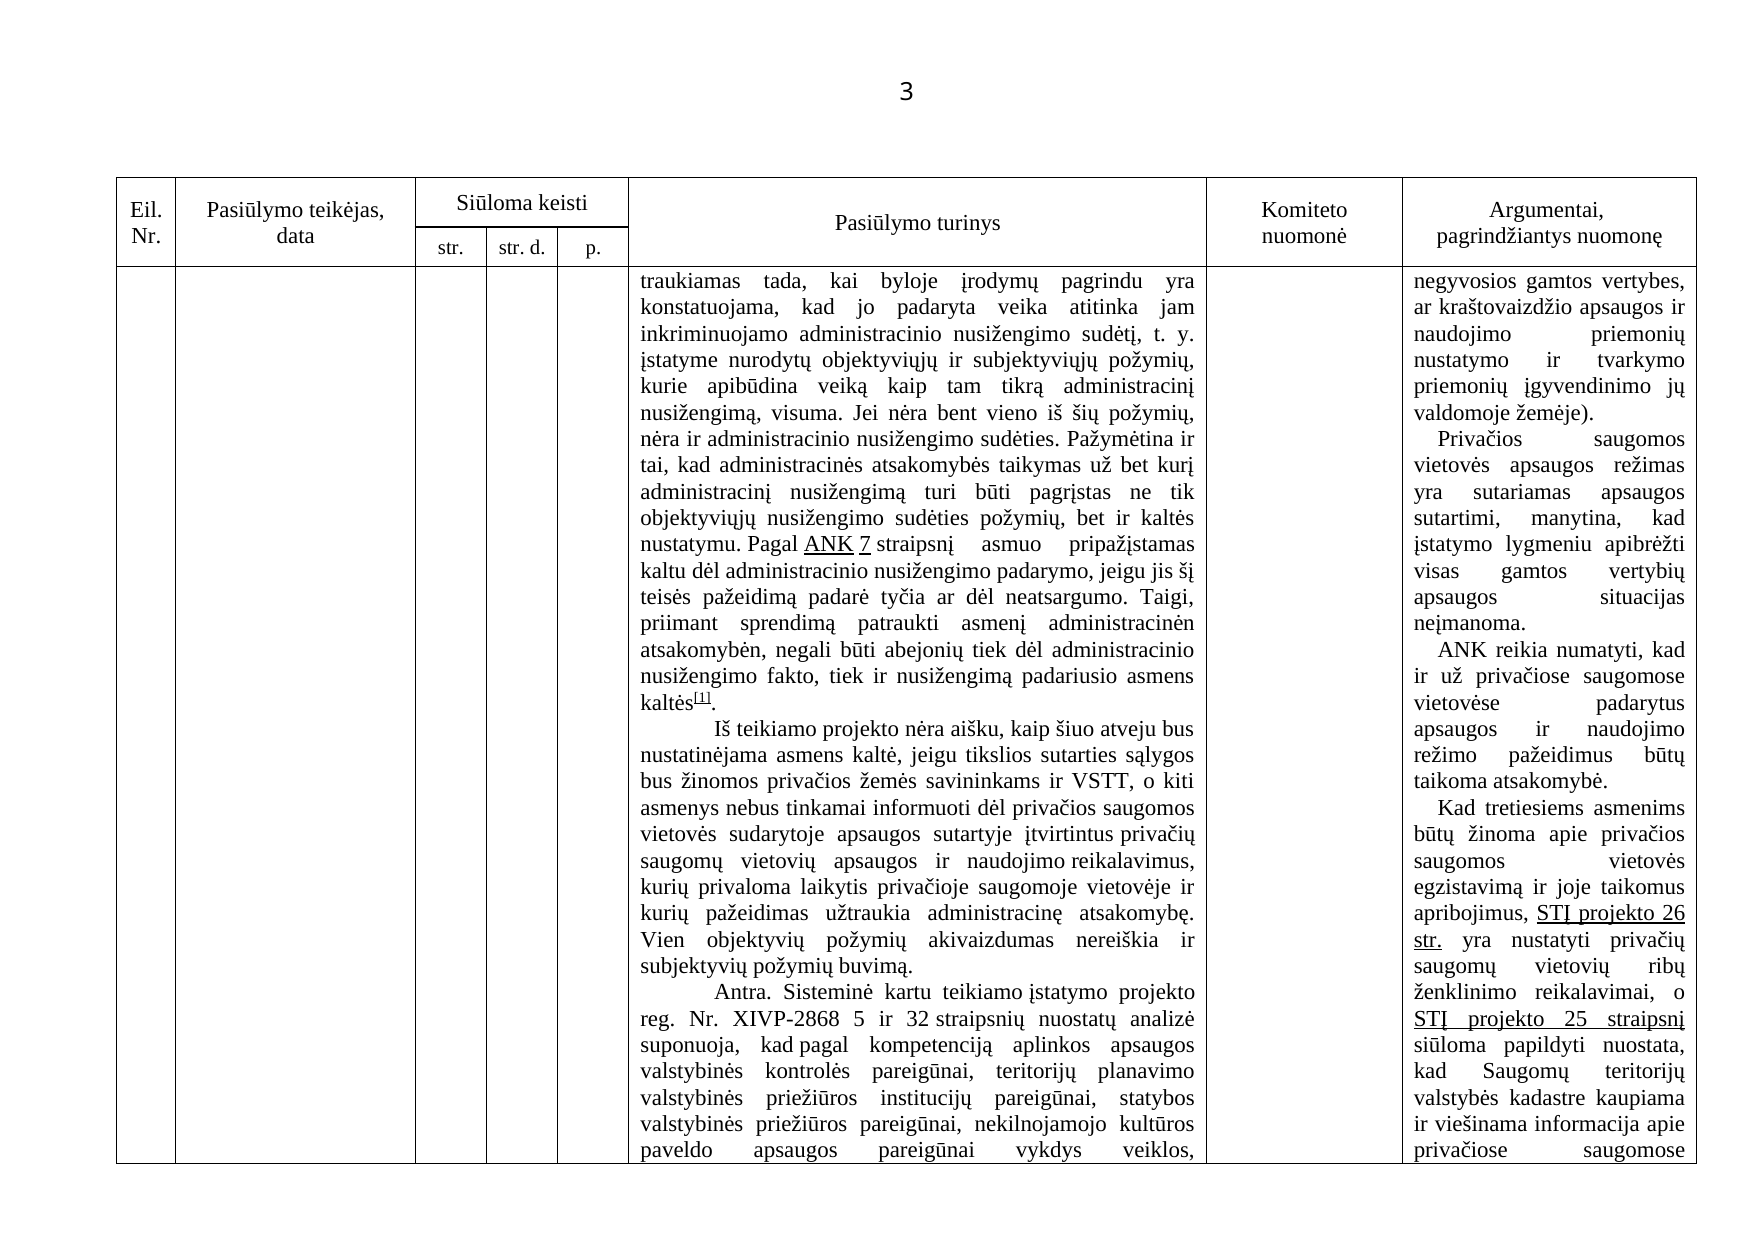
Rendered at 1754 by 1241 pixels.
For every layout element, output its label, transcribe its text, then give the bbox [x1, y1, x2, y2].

table_cell [176, 267, 415, 1163]
table_cell [117, 267, 175, 1163]
table_cell p. [558, 228, 628, 266]
table_cell [416, 267, 486, 1163]
table_cell [558, 267, 628, 1163]
table_cell [1207, 267, 1402, 1163]
table_header Pasiūlymo teikėjas, data [176, 178, 415, 266]
table_cell traukiamas tada, kai byloje įrodymų pagrindu yra konstatuojama, kad jo padaryta veika atitinka jam inkriminuojamo administracinio nusižengimo sudėtį, t. y. įstatyme nurodytų objektyviųjų ir subjektyviųjų požymių, kurie apibūdina veiką kaip tam tikrą administracinį nusižengimą, visuma. Jei nėra bent vieno iš šių požymių, nėra ir administracinio nusižengimo sudėties. Pažymėtina ir tai, kad administracinės atsakomybės taikymas už bet kurį administracinį nusižengimą turi būti pagrįstas ne tik objektyviųjų nusižengimo sudėties požymių, bet ir kaltės nustatymu. Pagal ANK 7 straipsnį asmuo pripažįstamas kaltu dėl administracinio nusižengimo padarymo, jeigu jis šį teisės pažeidimą padarė tyčia ar dėl neatsargumo. Taigi, priimant sprendimą patraukti asmenį administracinėn atsakomybėn, negali būti abejonių tiek dėl administracinio nusižengimo fakto, tiek ir nusižengimą padariusio asmens kaltės[1]. Iš teikiamo projekto nėra aišku, kaip šiuo atveju bus nustatinėjama asmens kaltė, jeigu tikslios sutarties sąlygos bus žinomos privačios žemės savininkams ir VSTT, o kiti asmenys nebus tinkamai informuoti dėl privačios saugomos vietovės sudarytoje apsaugos sutartyje įtvirtintus privačių saugomų vietovių apsaugos ir naudojimo reikalavimus, kurių privaloma laikytis privačioje saugomoje vietovėje ir kurių pažeidimas užtraukia administracinę atsakomybę. Vien objektyvių požymių akivaizdumas nereiškia ir subjektyvių požymių buvimą. Antra. Sisteminė kartu teikiamo įstatymo projekto reg. Nr. XIVP-2868 5 ir 32 straipsnių nuostatų analizė suponuoja, kad pagal kompetenciją aplinkos apsaugos valstybinės kontrolės pareigūnai, teritorijų planavimo valstybinės priežiūros institucijų pareigūnai, statybos valstybinės priežiūros pareigūnai, nekilnojamojo kultūros paveldo apsaugos pareigūnai vykdys veiklos, [629, 267, 1206, 1163]
table_header Komiteto nuomonė [1207, 178, 1402, 266]
table_header Siūloma keisti [416, 178, 628, 226]
table_header Eil. Nr. [117, 178, 175, 266]
table_cell str. d. [487, 228, 557, 266]
table_cell [487, 267, 557, 1163]
table_header Argumentai, pagrindžiantys nuomonę [1403, 178, 1696, 266]
table_cell str. [416, 228, 486, 266]
table_header Pasiūlymo turinys [629, 178, 1206, 266]
table_cell negyvosios gamtos vertybes, ar kraštovaizdžio apsaugos ir naudojimo priemonių nustatymo ir tvarkymo priemonių įgyvendinimo jų valdomoje žemėje). Privačios saugomos vietovės apsaugos režimas yra sutariamas apsaugos sutartimi, manytina, kad įstatymo lygmeniu apibrėžti visas gamtos vertybių apsaugos situacijas neįmanoma. ANK reikia numatyti, kad ir už privačiose saugomose vietovėse padarytus apsaugos ir naudojimo režimo pažeidimus būtų taikoma atsakomybė. Kad tretiesiems asmenims būtų žinoma apie privačios saugomos vietovės egzistavimą ir joje taikomus apribojimus, STĮ projekto 26 str. yra nustatyti privačių saugomų vietovių ribų ženklinimo reikalavimai, o STĮ projekto 25 straipsnį siūloma papildyti nuostata, kad Saugomų teritorijų valstybės kadastre kaupiama ir viešinama informacija apie privačiose saugomose [1403, 267, 1696, 1163]
